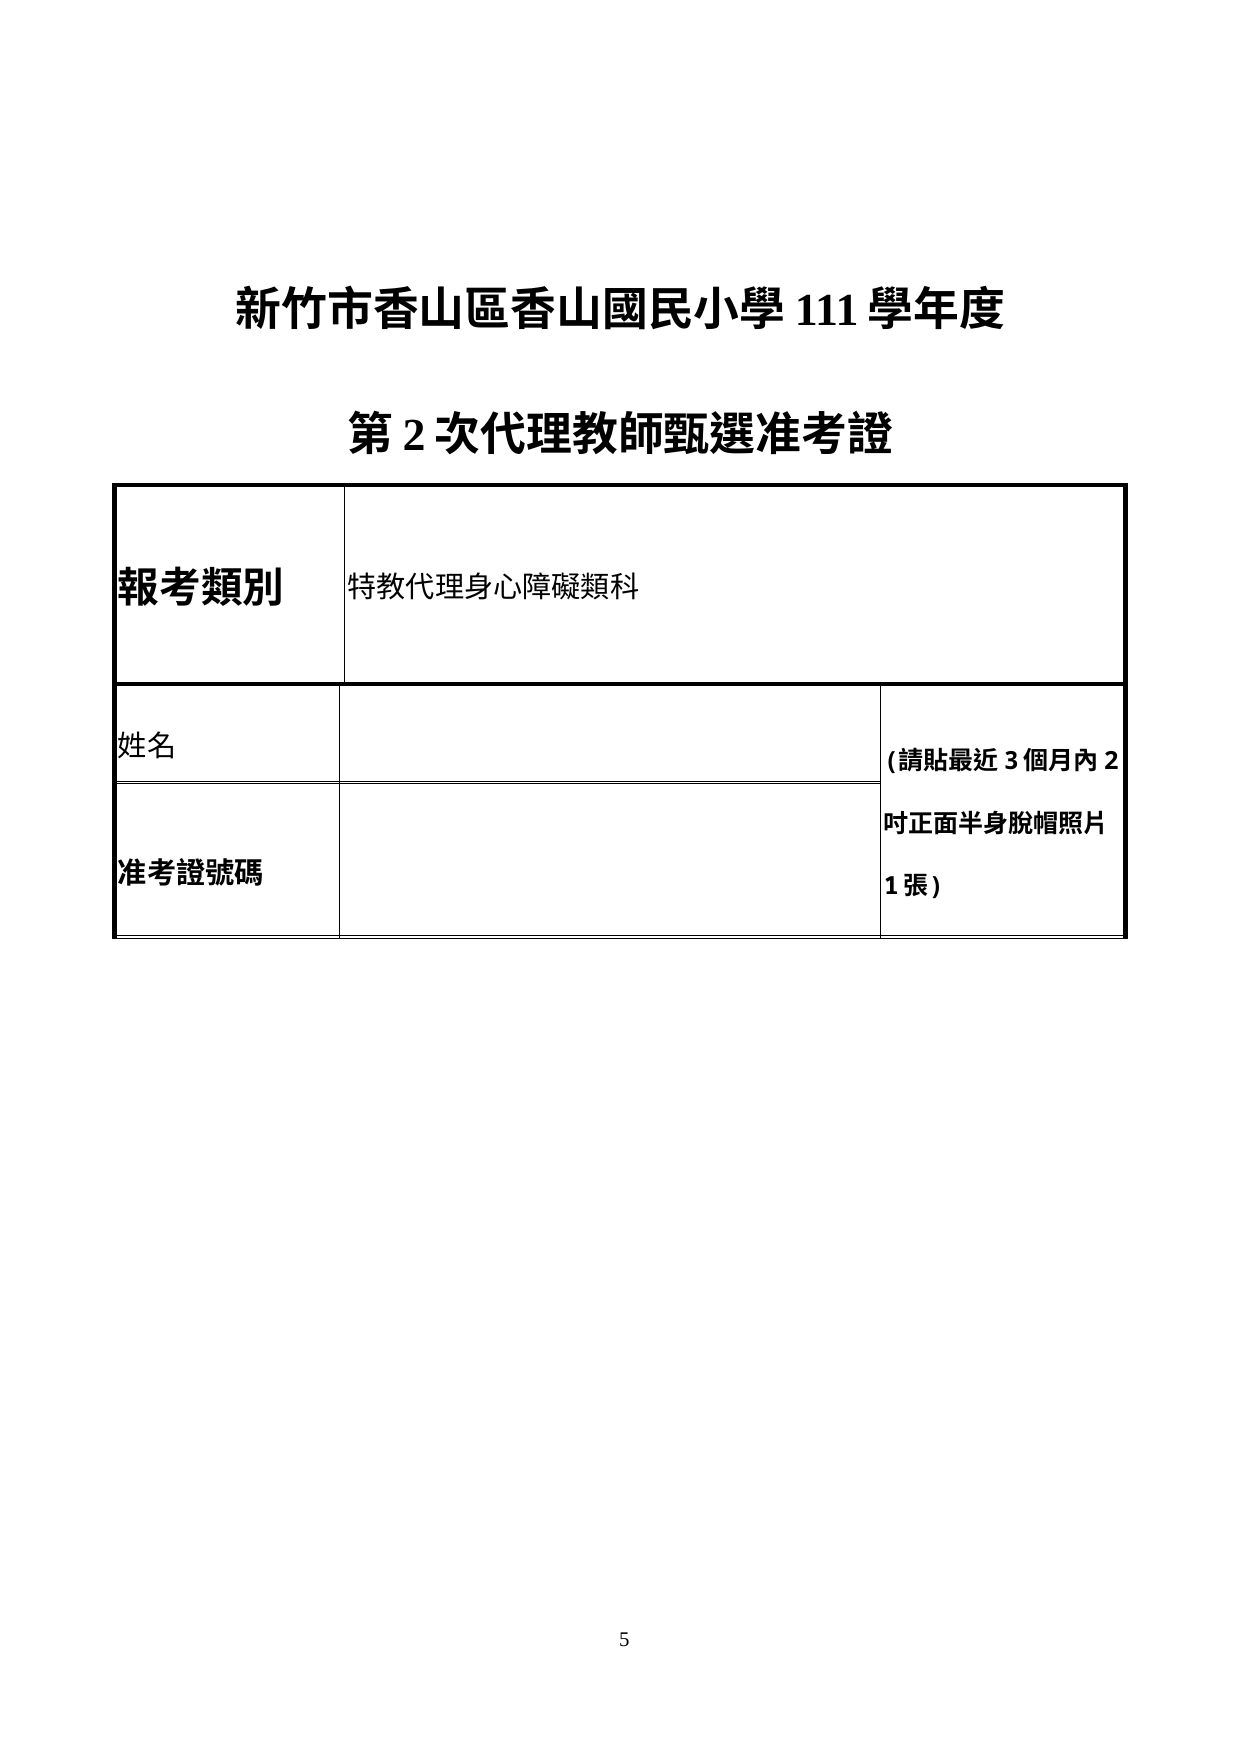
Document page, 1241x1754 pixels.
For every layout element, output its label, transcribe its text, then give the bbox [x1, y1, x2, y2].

table_cell 姓名 [117, 686, 339, 781]
table_header 報考類別 [117, 487, 344, 682]
text 新竹市香山區香山國民小學111學年度 [94, 233, 1146, 358]
text 第2次代理教師甄選准考證 [94, 358, 1146, 483]
table_cell [340, 784, 880, 935]
table_cell 准考證號碼 [117, 784, 339, 935]
table_cell (請貼最近3個月內2吋正面半身脫帽照片1張) [881, 686, 1123, 935]
table_header 特教代理身心障礙類科 [345, 487, 1123, 682]
table_cell [340, 686, 880, 781]
